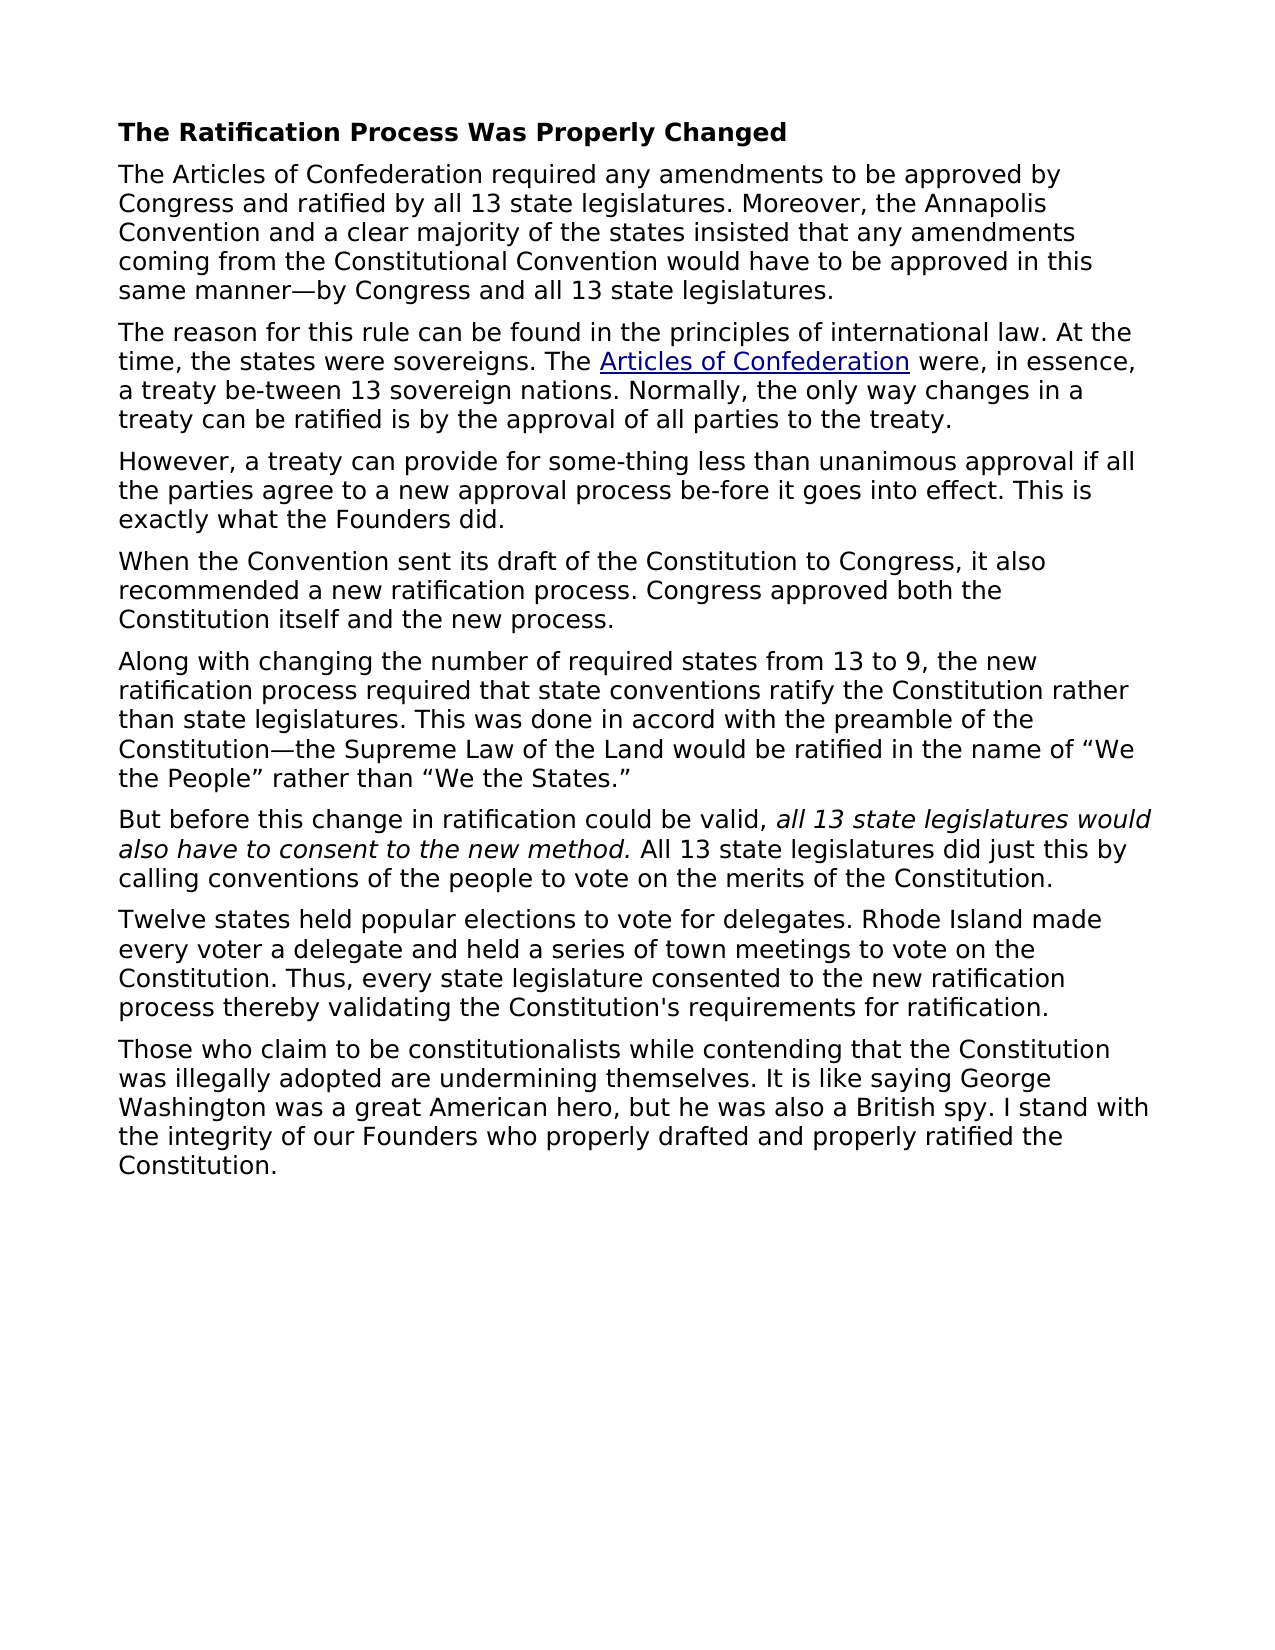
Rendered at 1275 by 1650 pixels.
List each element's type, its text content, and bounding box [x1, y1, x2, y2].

text The reason for this rule can be found in the principles of international law. At the time, the states were sovereigns. The Articles of Confederation were, in essence, a treaty be-tween 13 sovereign nations. Normally, the only way changes in a treaty can be ratified is by the approval of all parties to the treaty. [118, 318, 1157, 435]
text The Articles of Confederation required any amendments to be approved by Congress and ratified by all 13 state legislatures. Moreover, the Annapolis Convention and a clear majority of the states insisted that any amendments coming from the Constitutional Convention would have to be approved in this same manner—by Congress and all 13 state legislatures. [118, 160, 1157, 306]
text Those who claim to be constitutionalists while contending that the Constitution was illegally adopted are undermining themselves. It is like saying George Washington was a great American hero, but he was also a British spy. I stand with the integrity of our Founders who properly drafted and properly ratified the Constitution. [118, 1035, 1157, 1181]
text But before this change in ratification could be valid, all 13 state legislatures would also have to consent to the new method. All 13 state legislatures did just this by calling conventions of the people to vote on the merits of the Constitution. [118, 806, 1157, 893]
text However, a treaty can provide for some-thing less than unanimous approval if all the parties agree to a new approval process be-fore it goes into effect. This is exactly what the Founders did. [118, 447, 1157, 535]
subtitle The Ratification Process Was Properly Changed [118, 118, 1157, 147]
text Twelve states held popular elections to vote for delegates. Rhode Island made every voter a delegate and held a series of town meetings to vote on the Constitution. Thus, every state legislature consented to the new ratification process thereby validating the Constitution's requirements for ratification. [118, 906, 1157, 1022]
text When the Convention sent its draft of the Constitution to Congress, it also recommended a new ratification process. Congress approved both the Constitution itself and the new process. [118, 547, 1157, 635]
text Along with changing the number of required states from 13 to 9, the new ratification process required that state conventions ratify the Constitution rather than state legislatures. This was done in accord with the preamble of the Constitution—the Supreme Law of the Land would be ratified in the name of “We the People” rather than “We the States.” [118, 647, 1157, 793]
